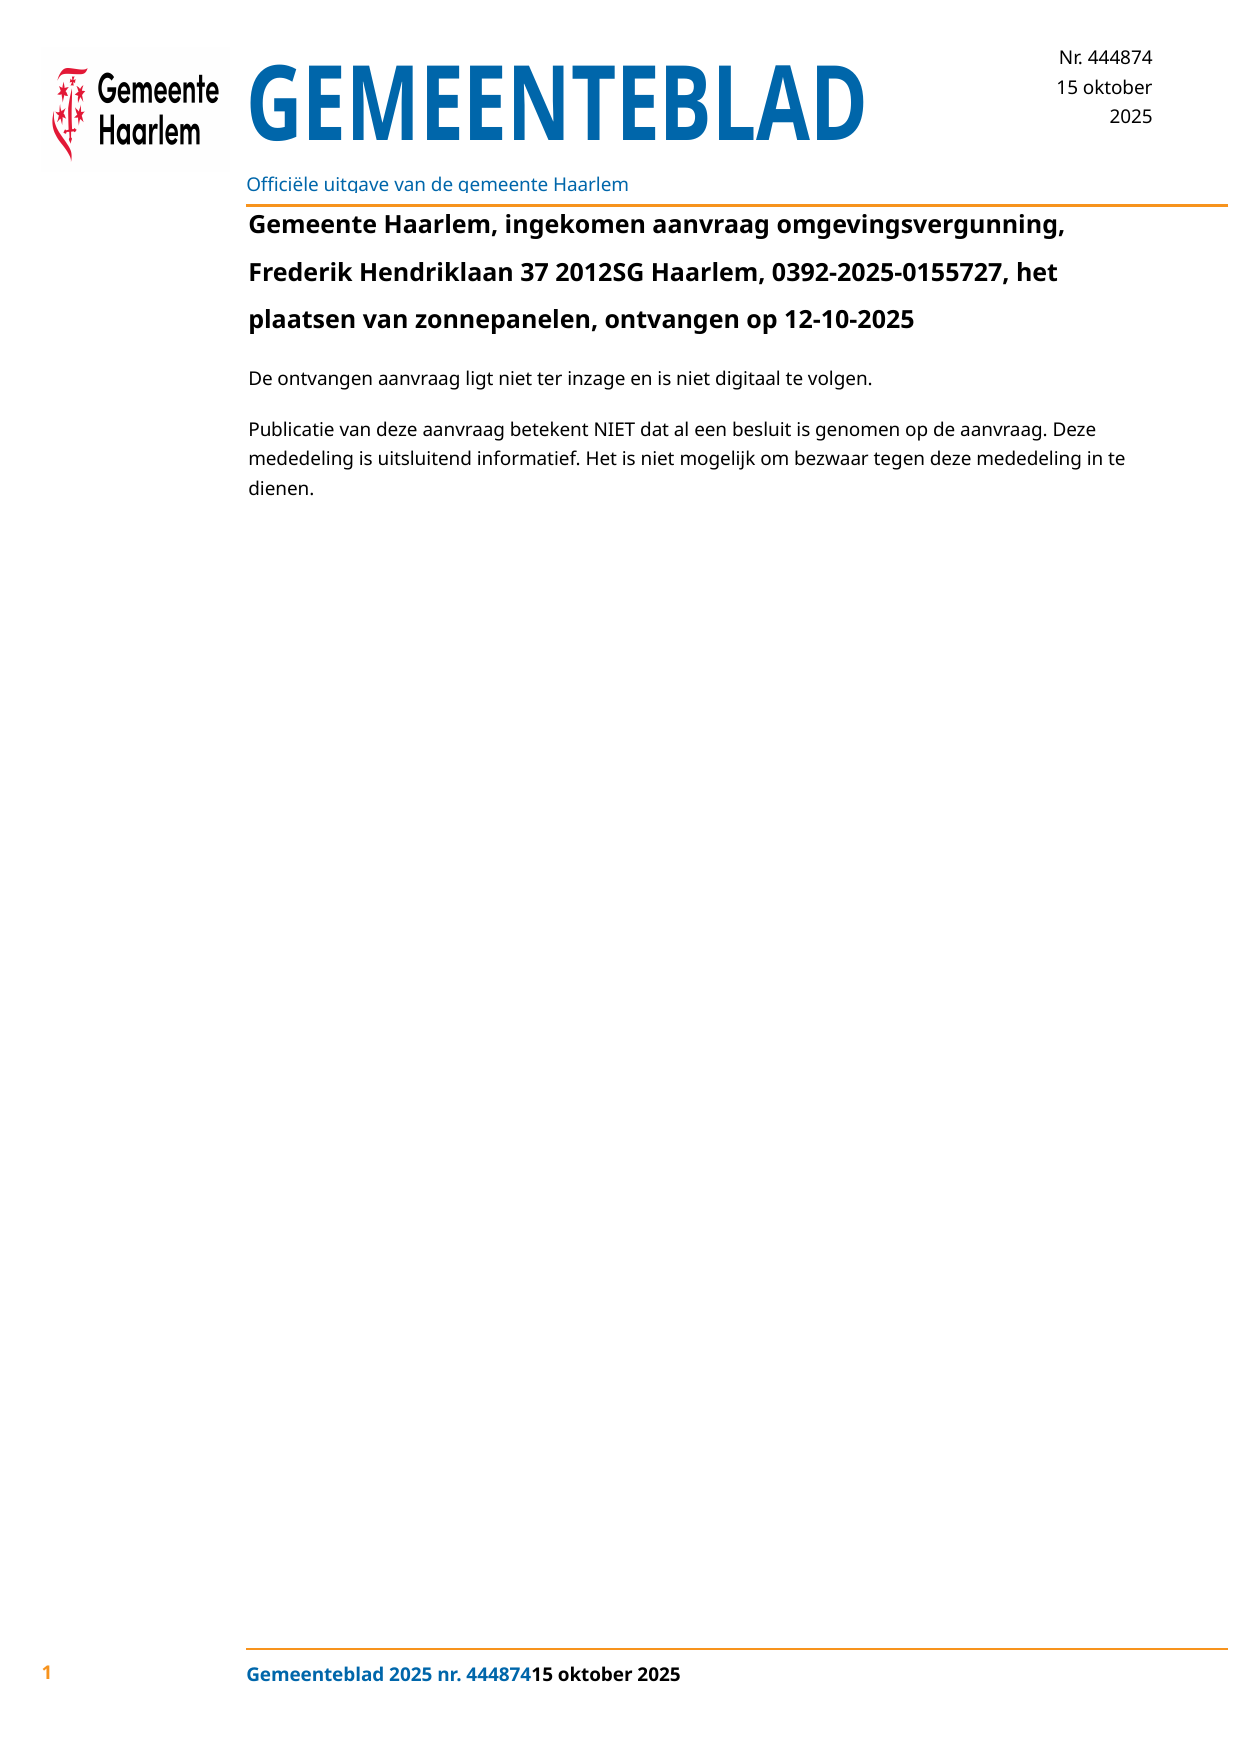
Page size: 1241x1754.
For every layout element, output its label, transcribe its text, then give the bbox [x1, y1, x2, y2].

text Publicatie van deze aanvraag betekent NIET dat al een besluit is genomen op de aanvraag. Deze mededeling is uitsluitend informatief. Het is niet mogelijk om bezwaar tegen deze mededeling in te dienen. [248, 416, 1152, 501]
text De ontvangen aanvraag ligt niet ter inzage en is niet digitaal te volgen. [248, 366, 1152, 391]
picture [41, 47, 231, 172]
text Gemeente Haarlem, ingekomen aanvraag omgevingsvergunning, Frederik Hendriklaan 37 2012SG Haarlem, 0392-2025-0155727, het plaatsen van zonnepanelen, ontvangen op 12-10-2025 [248, 207, 1152, 336]
